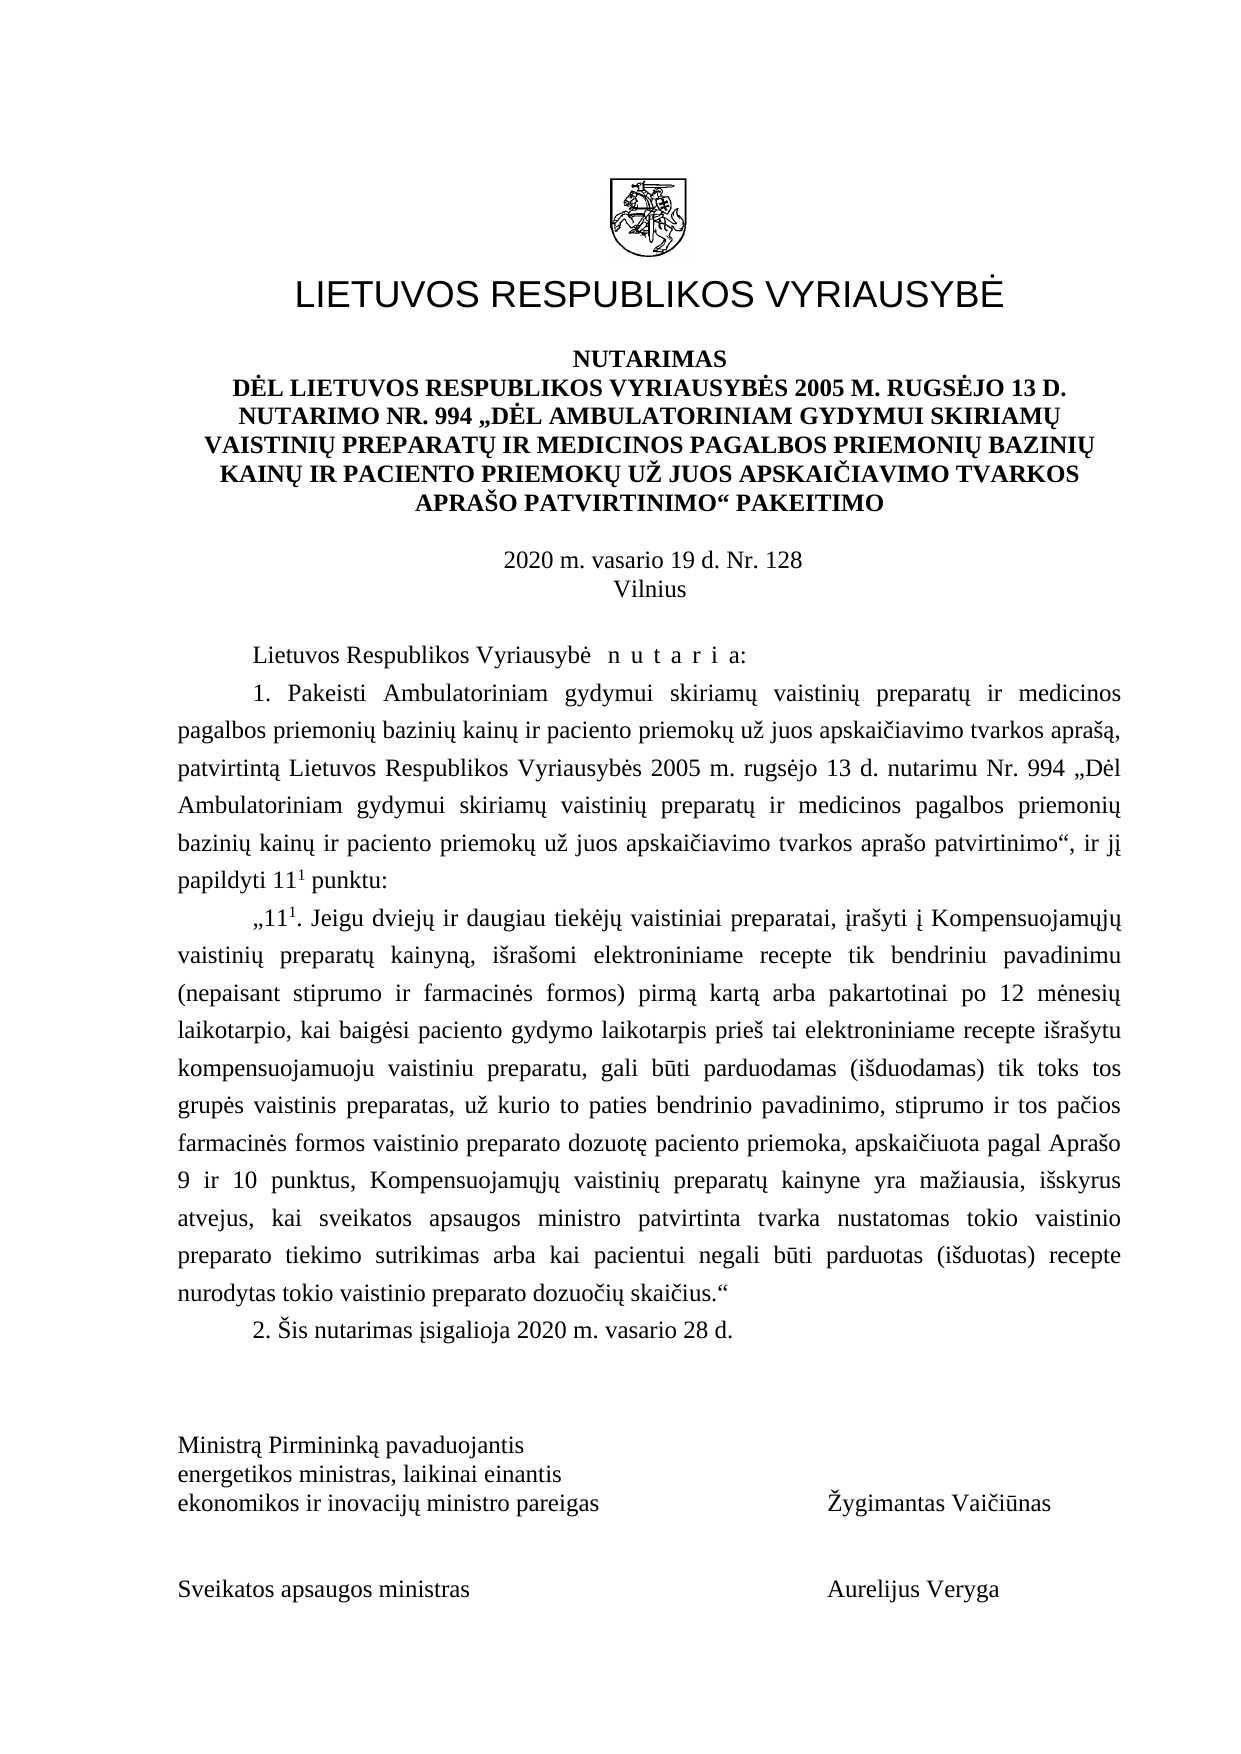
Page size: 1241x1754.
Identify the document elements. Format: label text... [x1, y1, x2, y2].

text Lietuvos Respublikos Vyriausybė nutaria: [177, 631, 1122, 669]
text DĖL LIETUVOS RESPUBLIKOS VYRIAUSYBĖS 2005 M. RUGSĖJO 13 D. NUTARIMO NR. 994 „DĖL AMBULATORINIAM GYDYMUI SKIRIAMŲ VAISTINIŲ PREPARATŲ IR MEDICINOS PAGALBOS PRIEMONIŲ BAZINIŲ KAINŲ IR PACIENTO PRIEMOKŲ UŽ JUOS APSKAIČIAVIMO TVARKOS APRAŠO PATVIRTINIMO“ PAKEITIMO [177, 373, 1122, 516]
text energetikos ministras, laikinai einantis [177, 1459, 1122, 1488]
text Lietuvos Respublikos Vyriausybė [177, 272, 1122, 315]
text ekonomikos ir inovacijų ministro pareigas Žygimantas Vaičiūnas [177, 1488, 1122, 1516]
text nutarimas [177, 344, 1122, 373]
text Vilnius [177, 574, 1122, 603]
text 1. Pakeisti Ambulatoriniam gydymui skiriamų vaistinių preparatų ir medicinos pagalbos priemonių bazinių kainų ir paciento priemokų už juos apskaičiavimo tvarkos aprašą, patvirtintą Lietuvos Respublikos Vyriausybės 2005 m. rugsėjo 13 d. nutarimu Nr. 994 „Dėl Ambulatoriniam gydymui skiriamų vaistinių preparatų ir medicinos pagalbos priemonių bazinių kainų ir paciento priemokų už juos apskaičiavimo tvarkos aprašo patvirtinimo“, ir jį papildyti 111 punktu: [177, 669, 1122, 894]
text Ministrą Pirmininką pavaduojantis [177, 1430, 1122, 1459]
text Sveikatos apsaugos ministras Aurelijus Veryga [177, 1574, 1122, 1603]
text 2. Šis nutarimas įsigalioja 2020 m. vasario 28 d. [177, 1306, 1122, 1344]
text „111. Jeigu dviejų ir daugiau tiekėjų vaistiniai preparatai, įrašyti į Kompensuojamųjų vaistinių preparatų kainyną, išrašomi elektroniniame recepte tik bendriniu pavadinimu (nepaisant stiprumo ir farmacinės formos) pirmą kartą arba pakartotinai po 12 mėnesių laikotarpio, kai baigėsi paciento gydymo laikotarpis prieš tai elektroniniame recepte išrašytu kompensuojamuoju vaistiniu preparatu, gali būti parduodamas (išduodamas) tik toks tos grupės vaistinis preparatas, už kurio to paties bendrinio pavadinimo, stiprumo ir tos pačios farmacinės formos vaistinio preparato dozuotę paciento priemoka, apskaičiuota pagal Aprašo 9 ir 10 punktus, Kompensuojamųjų vaistinių preparatų kainyne yra mažiausia, išskyrus atvejus, kai sveikatos apsaugos ministro patvirtinta tvarka nustatomas tokio vaistinio preparato tiekimo sutrikimas arba kai pacientui negali būti parduotas (išduotas) recepte nurodytas tokio vaistinio preparato dozuočių skaičius.“ [177, 894, 1122, 1306]
text 2020 m. vasario 19 d. Nr. 128 [177, 545, 1122, 574]
